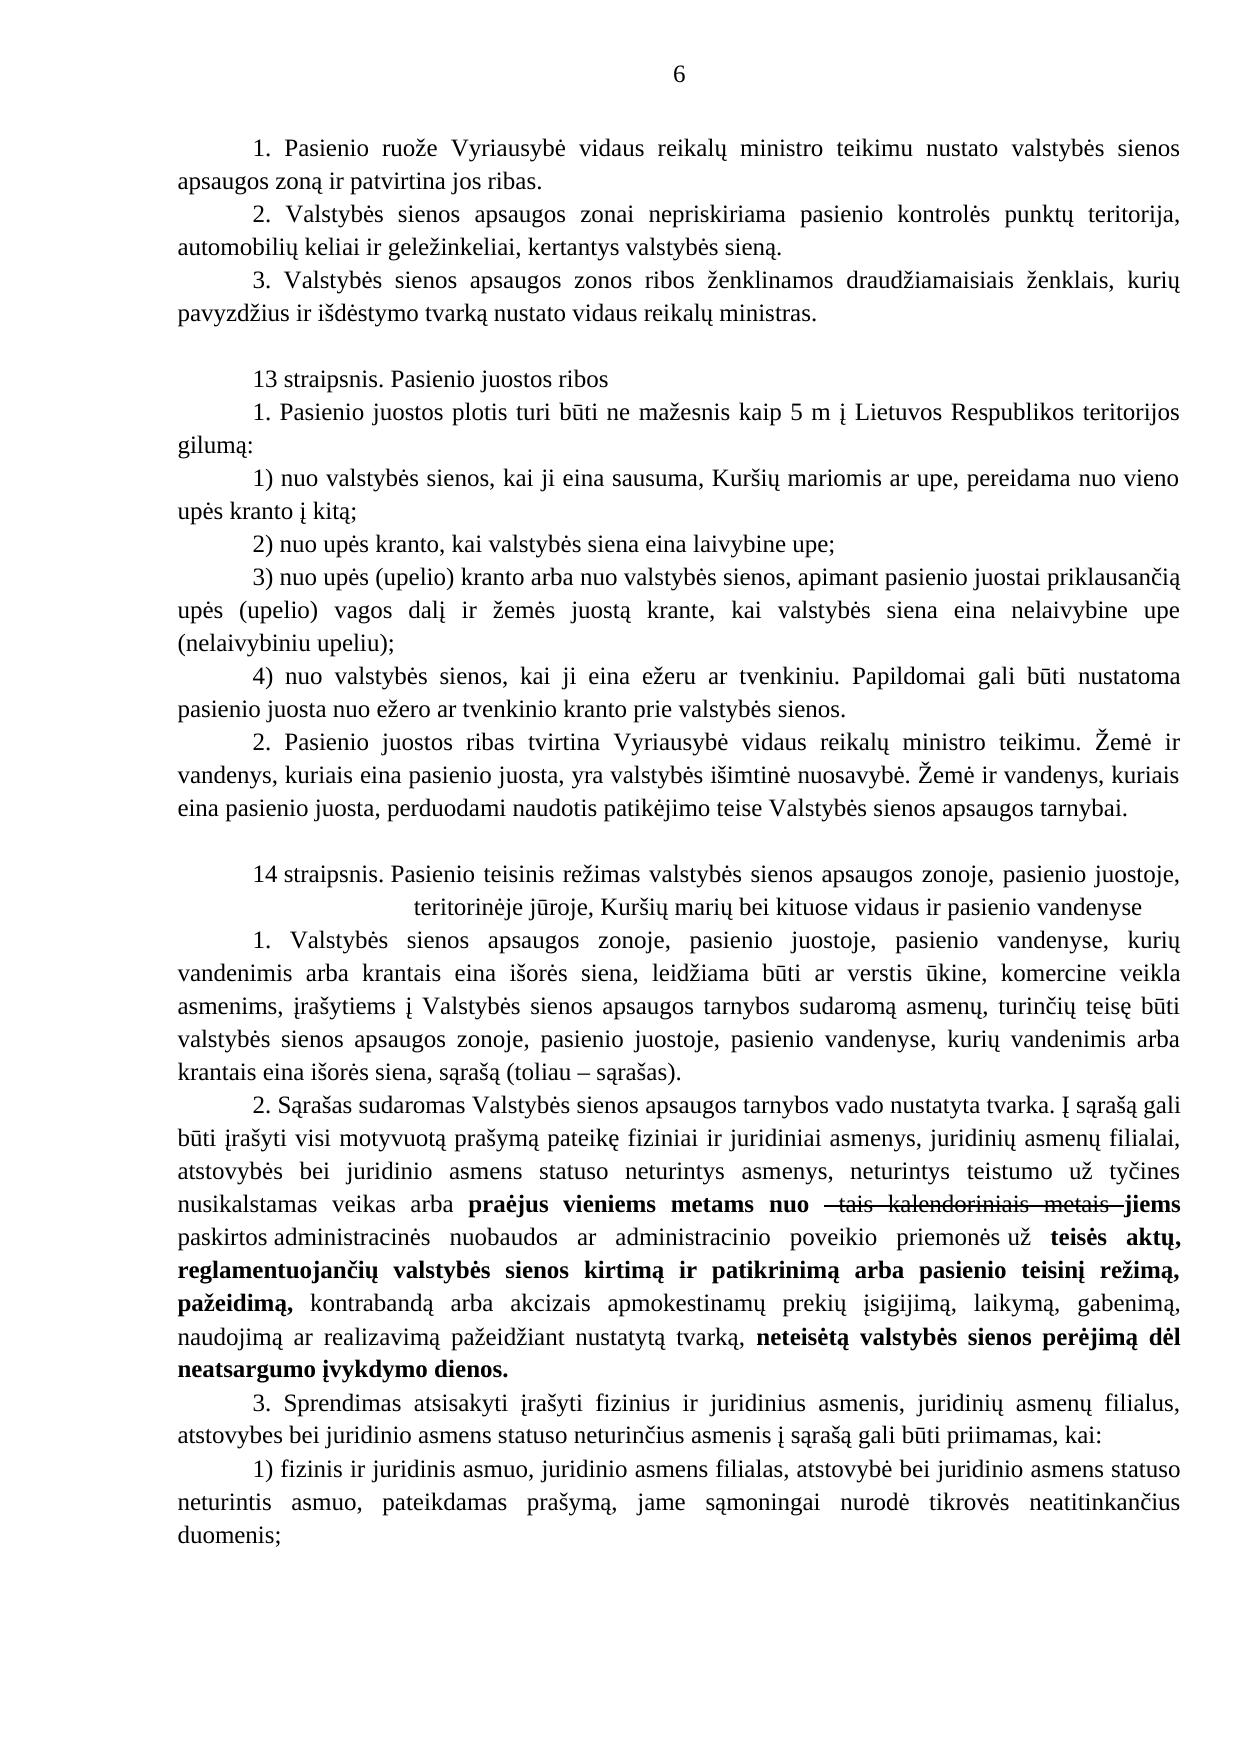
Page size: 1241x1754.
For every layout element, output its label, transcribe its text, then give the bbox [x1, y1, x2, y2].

text 14 straipsnis. Pasienio teisinis režimas valstybės sienos apsaugos zonoje, pasienio juostoje, teritorinėje jūroje, Kuršių marių bei kituose vidaus ir pasienio vandenyse [252, 859, 1181, 921]
text 1) fizinis ir juridinis asmuo, juridinio asmens filialas, atstovybė bei juridinio asmens statuso neturintis asmuo, pateikdamas prašymą, jame sąmoningai nurodė tikrovės neatitinkančius duomenis; [177, 1454, 1181, 1548]
text 3. Valstybės sienos apsaugos zonos ribos ženklinamos draudžiamaisiais ženklais, kurių pavyzdžius ir išdėstymo tvarką nustato vidaus reikalų ministras. [177, 265, 1181, 327]
text 1) nuo valstybės sienos, kai ji eina sausuma, Kuršių mariomis ar upe, pereidama nuo vieno upės kranto į kitą; [177, 463, 1181, 525]
text 3. Sprendimas atsisakyti įrašyti fizinius ir juridinius asmenis, juridinių asmenų filialus, atstovybes bei juridinio asmens statuso neturinčius asmenis į sąrašą gali būti priimamas, kai: [177, 1388, 1181, 1449]
text 1. Pasienio juostos plotis turi būti ne mažesnis kaip 5 m į Lietuvos Respublikos teritorijos gilumą: [177, 397, 1181, 459]
text 1. Pasienio ruože Vyriausybė vidaus reikalų ministro teikimu nustato valstybės sienos apsaugos zoną ir patvirtina jos ribas. [177, 133, 1181, 194]
text 13 straipsnis. Pasienio juostos ribos [177, 364, 1181, 393]
text 3) nuo upės (upelio) kranto arba nuo valstybės sienos, apimant pasienio juostai priklausančią upės (upelio) vagos dalį ir žemės juostą krante, kai valstybės siena eina nelaivybine upe (nelaivybiniu upeliu); [177, 562, 1181, 657]
text 2) nuo upės kranto, kai valstybės siena eina laivybine upe; [177, 529, 1181, 558]
text 2. Sąrašas sudaromas Valstybės sienos apsaugos tarnybos vado nustatyta tvarka. Į sąrašą gali būti įrašyti visi motyvuotą prašymą pateikę fiziniai ir juridiniai asmenys, juridinių asmenų filialai, atstovybės bei juridinio asmens statuso neturintys asmenys, neturintys teistumo už tyčines nusikalstamas veikas arba praėjus vieniems metams nuo tais kalendoriniais metais jiems paskirtos administracinės nuobaudos ar administracinio poveikio priemonės už teisės aktų, reglamentuojančių valstybės sienos kirtimą ir patikrinimą arba pasienio teisinį režimą, pažeidimą, kontrabandą arba akcizais apmokestinamų prekių įsigijimą, laikymą, gabenimą, naudojimą ar realizavimą pažeidžiant nustatytą tvarką, neteisėtą valstybės sienos perėjimą dėl neatsargumo įvykdymo dienos. [177, 1090, 1181, 1383]
text 2. Pasienio juostos ribas tvirtina Vyriausybė vidaus reikalų ministro teikimu. Žemė ir vandenys, kuriais eina pasienio juosta, yra valstybės išimtinė nuosavybė. Žemė ir vandenys, kuriais eina pasienio juosta, perduodami naudotis patikėjimo teise Valstybės sienos apsaugos tarnybai. [177, 727, 1181, 822]
text 2. Valstybės sienos apsaugos zonai nepriskiriama pasienio kontrolės punktų teritorija, automobilių keliai ir geležinkeliai, kertantys valstybės sieną. [177, 199, 1181, 261]
text 1. Valstybės sienos apsaugos zonoje, pasienio juostoje, pasienio vandenyse, kurių vandenimis arba krantais eina išorės siena, leidžiama būti ar verstis ūkine, komercine veikla asmenims, įrašytiems į Valstybės sienos apsaugos tarnybos sudaromą asmenų, turinčių teisę būti valstybės sienos apsaugos zonoje, pasienio juostoje, pasienio vandenyse, kurių vandenimis arba krantais eina išorės siena, sąrašą (toliau – sąrašas). [177, 925, 1181, 1086]
text 4) nuo valstybės sienos, kai ji eina ežeru ar tvenkiniu. Papildomai gali būti nustatoma pasienio juosta nuo ežero ar tvenkinio kranto prie valstybės sienos. [177, 661, 1181, 723]
